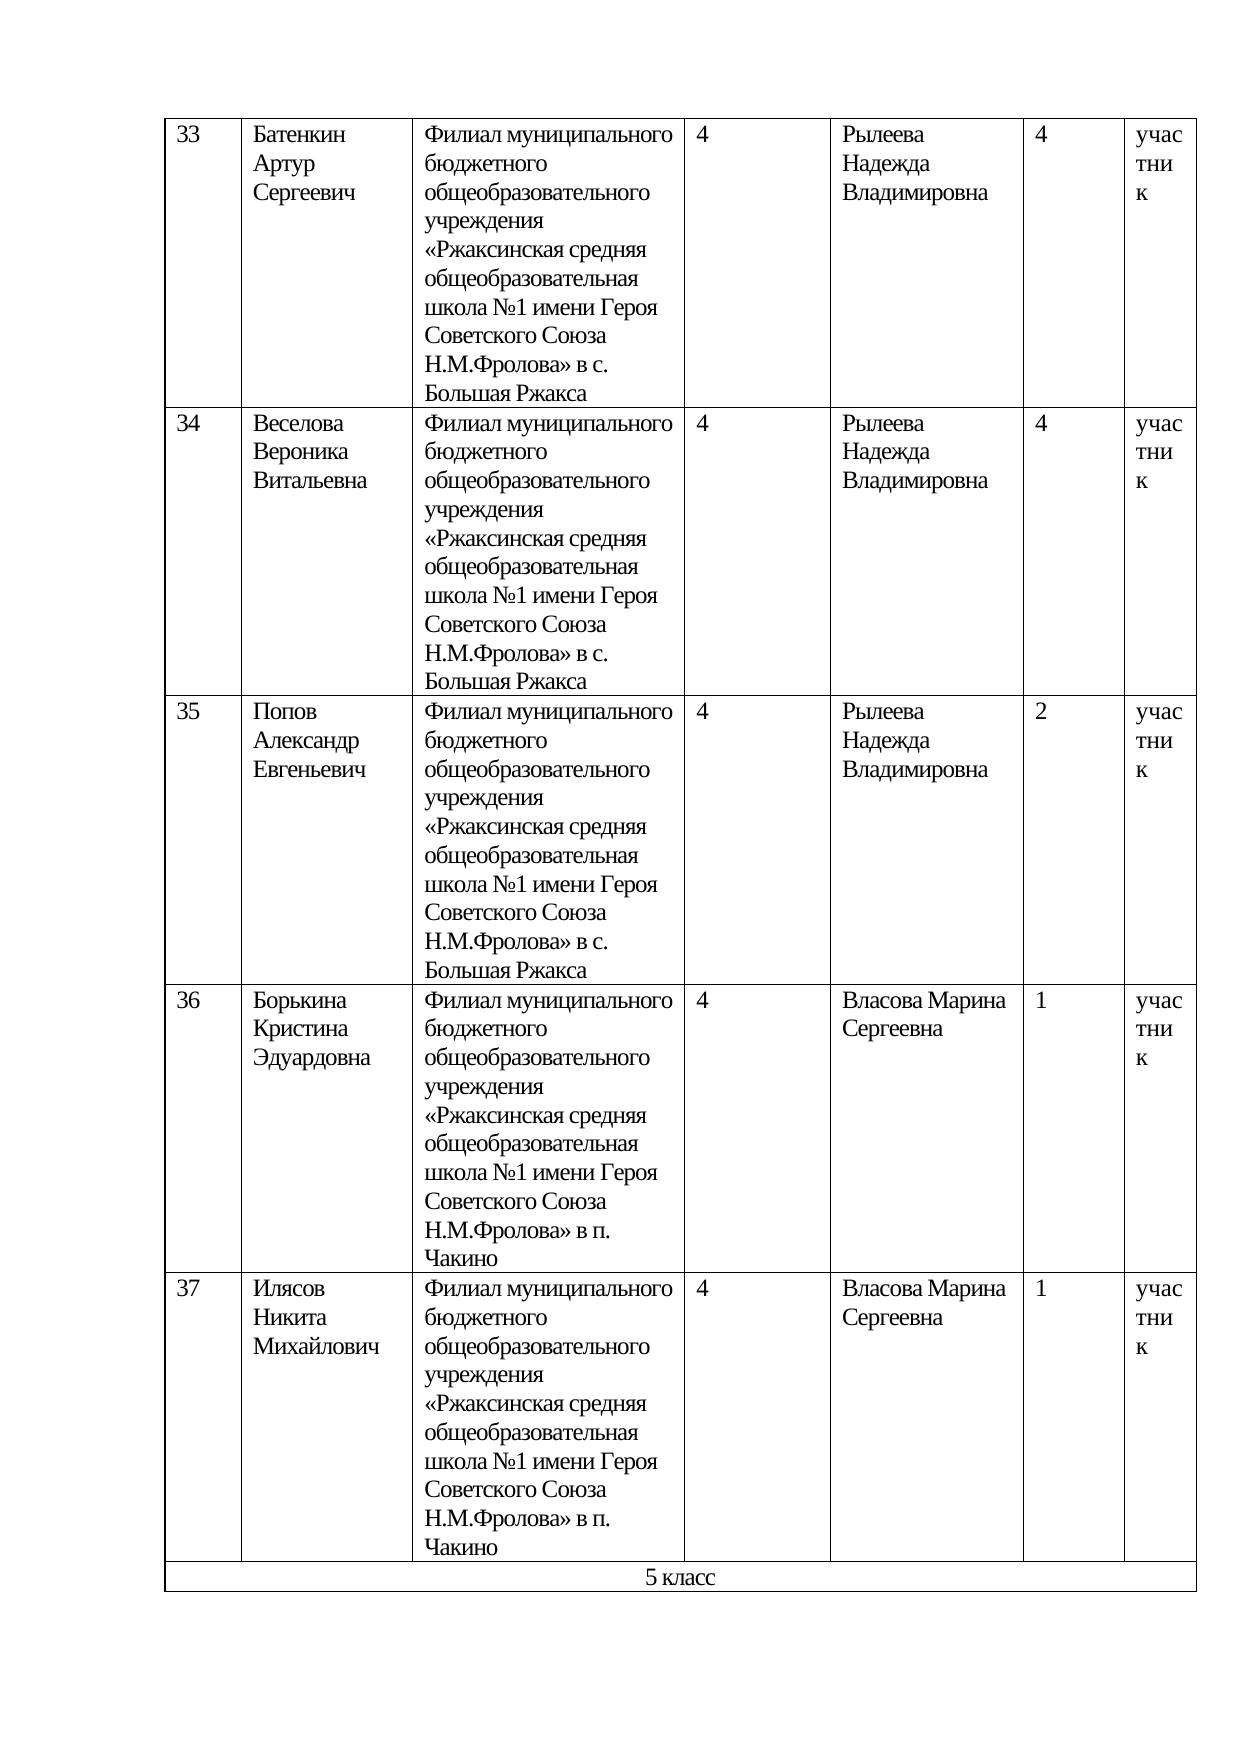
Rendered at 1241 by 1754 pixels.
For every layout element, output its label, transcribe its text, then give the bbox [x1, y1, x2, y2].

table_cell 34 [166, 408, 241, 695]
table_cell 5 класс [166, 1562, 1196, 1591]
table_cell 1 [1024, 1273, 1124, 1561]
table_cell Попов Александр Евгеньевич [242, 696, 412, 984]
table_cell 37 [166, 1273, 241, 1561]
table_cell Илясов Никита Михайлович [242, 1273, 412, 1561]
table_cell 4 [685, 696, 830, 984]
table_cell Филиал муниципального бюджетного общеобразовательного учреждения «Ржаксинская средняя общеобразовательная школа №1 имени Героя Советского Союза Н.М.Фролова» в с. Большая Ржакса [413, 119, 684, 407]
table_cell Власова Марина Сергеевна [831, 985, 1023, 1272]
table_cell Борькина Кристина Эдуардовна [242, 985, 412, 1272]
table_cell участник [1125, 408, 1196, 695]
table_cell 4 [685, 1273, 830, 1561]
table_cell 4 [1024, 119, 1124, 407]
table_cell 35 [166, 696, 241, 984]
table_cell Батенкин Артур Сергеевич [242, 119, 412, 407]
table_cell 4 [685, 119, 830, 407]
table_cell 4 [685, 408, 830, 695]
table_cell Веселова Вероника Витальевна [242, 408, 412, 695]
table_cell Рылеева Надежда Владимировна [831, 696, 1023, 984]
table_cell участник [1125, 696, 1196, 984]
table_cell Филиал муниципального бюджетного общеобразовательного учреждения «Ржаксинская средняя общеобразовательная школа №1 имени Героя Советского Союза Н.М.Фролова» в п. Чакино [413, 1273, 684, 1561]
table_cell 33 [166, 119, 241, 407]
table_cell Рылеева Надежда Владимировна [831, 408, 1023, 695]
table_cell 4 [685, 985, 830, 1272]
table_cell Филиал муниципального бюджетного общеобразовательного учреждения «Ржаксинская средняя общеобразовательная школа №1 имени Героя Советского Союза Н.М.Фролова» в с. Большая Ржакса [413, 696, 684, 984]
table_cell участник [1125, 1273, 1196, 1561]
table_cell Филиал муниципального бюджетного общеобразовательного учреждения «Ржаксинская средняя общеобразовательная школа №1 имени Героя Советского Союза Н.М.Фролова» в с. Большая Ржакса [413, 408, 684, 695]
table_cell Власова Марина Сергеевна [831, 1273, 1023, 1561]
table_cell Филиал муниципального бюджетного общеобразовательного учреждения «Ржаксинская средняя общеобразовательная школа №1 имени Героя Советского Союза Н.М.Фролова» в п. Чакино [413, 985, 684, 1272]
table_cell участник [1125, 985, 1196, 1272]
table_cell участник [1125, 119, 1196, 407]
table_cell Рылеева Надежда Владимировна [831, 119, 1023, 407]
table_cell 4 [1024, 408, 1124, 695]
table_cell 1 [1024, 985, 1124, 1272]
table_cell 36 [166, 985, 241, 1272]
table_cell 2 [1024, 696, 1124, 984]
